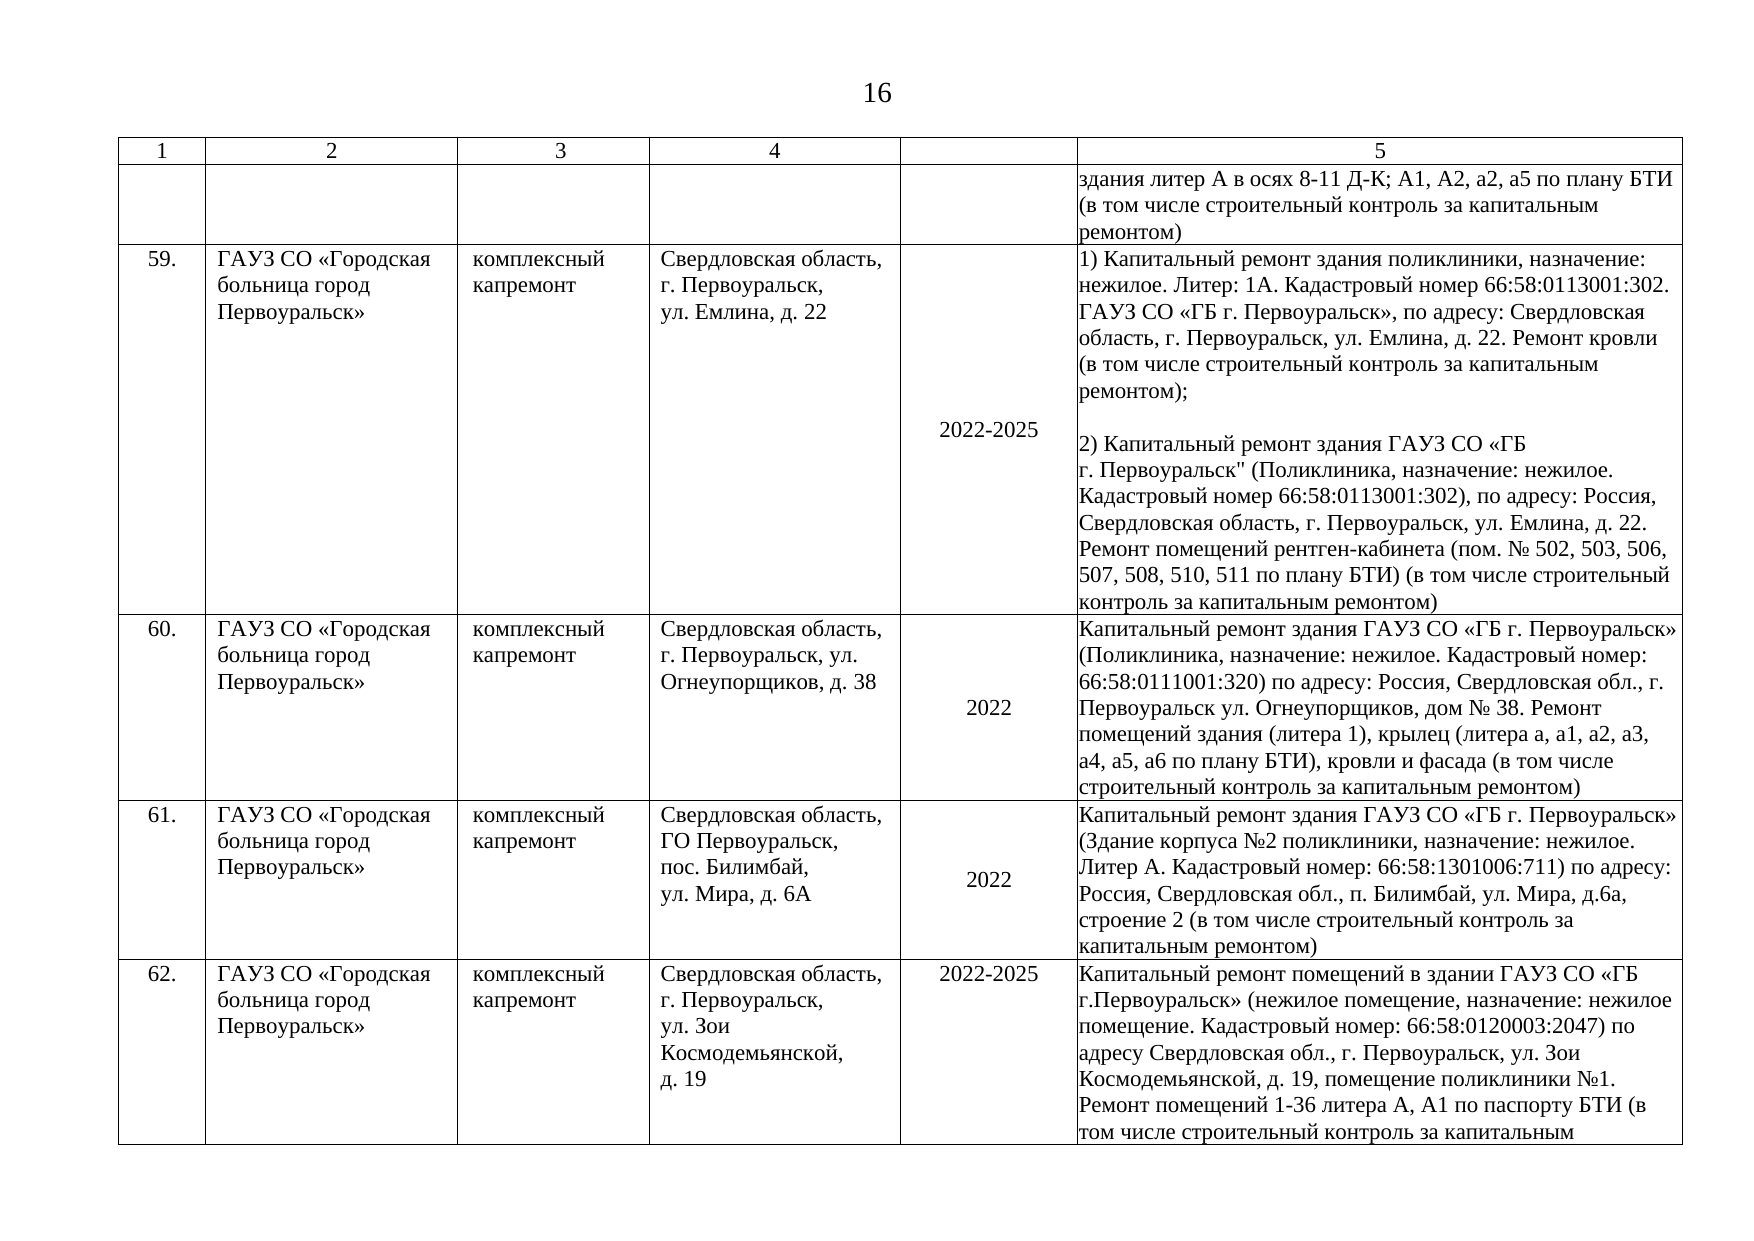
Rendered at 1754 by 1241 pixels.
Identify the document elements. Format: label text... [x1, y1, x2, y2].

table_header 2 [206, 138, 457, 164]
table_cell Капитальный ремонт помещений в здании ГАУЗ СО «ГБ г.Первоуральск» (нежилое помещение, назначение: нежилое помещение. Кадастровый номер: 66:58:0120003:2047) по адресу Свердловская обл., г. Первоуральск, ул. Зои Космодемьянской, д. 19, помещение поликлиники №1. Ремонт помещений 1-36 литера А, А1 по паспорту БТИ (в том числе строительный контроль за капитальным [1078, 960, 1682, 1144]
table_cell Свердловская область, ГО Первоуральск, пос. Билимбай, ул. Мира, д. 6А [650, 801, 900, 959]
table_cell ГАУЗ СО «Городская больница город Первоуральск» [206, 245, 457, 614]
table_cell 60. [119, 615, 205, 799]
table_cell здания литер А в осях 8-11 Д-К; А1, А2, а2, а5 по плану БТИ (в том числе строительный контроль за капитальным ремонтом) [1078, 165, 1682, 244]
table_cell 61. [119, 801, 205, 959]
table_cell комплексный капремонт [458, 801, 649, 959]
table_cell 2022 [901, 615, 1077, 799]
table_cell ГАУЗ СО «Городская больница город Первоуральск» [206, 801, 457, 959]
table_cell 62. [119, 960, 205, 1144]
table_cell комплексный капремонт [458, 960, 649, 1144]
table_header 5 [1078, 138, 1682, 164]
table_cell [458, 165, 649, 244]
table_header 4 [650, 138, 900, 164]
table_cell 2022-2025 [901, 245, 1077, 614]
table_cell Капитальный ремонт здания ГАУЗ СО «ГБ г. Первоуральск» (Здание корпуса №2 поликлиники, назначение: нежилое. Литер А. Кадастровый номер: 66:58:1301006:711) по адресу: Россия, Свердловская обл., п. Билимбай, ул. Мира, д.6а, строение 2 (в том числе строительный контроль за капитальным ремонтом) [1078, 801, 1682, 959]
table_cell [119, 165, 205, 244]
table_cell 59. [119, 245, 205, 614]
table_cell ГАУЗ СО «Городская больница город Первоуральск» [206, 960, 457, 1144]
table_header 3 [458, 138, 649, 164]
table_cell [650, 165, 900, 244]
table_header 1 [119, 138, 205, 164]
table_cell комплексный капремонт [458, 245, 649, 614]
table_cell Свердловская область, г. Первоуральск, ул. Емлина, д. 22 [650, 245, 900, 614]
table_cell комплексный капремонт [458, 615, 649, 799]
table_cell Свердловская область, г. Первоуральск, ул. Огнеупорщиков, д. 38 [650, 615, 900, 799]
table_cell Капитальный ремонт здания ГАУЗ СО «ГБ г. Первоуральск» (Поликлиника, назначение: нежилое. Кадастровый номер: 66:58:0111001:320) по адресу: Россия, Свердловская обл., г. Первоуральск ул. Огнеупорщиков, дом № 38. Ремонт помещений здания (литера 1), крылец (литера а, а1, а2, а3, а4, а5, а6 по плану БТИ), кровли и фасада (в том числе строительный контроль за капитальным ремонтом) [1078, 615, 1682, 799]
table_cell Свердловская область, г. Первоуральск, ул. Зои Космодемьянской, д. 19 [650, 960, 900, 1144]
table_header [901, 138, 1077, 164]
table_cell [901, 165, 1077, 244]
table_cell [206, 165, 457, 244]
table_cell ГАУЗ СО «Городская больница город Первоуральск» [206, 615, 457, 799]
table_cell 2022 [901, 801, 1077, 959]
table_cell 2022-2025 [901, 960, 1077, 1144]
table_cell 1) Капитальный ремонт здания поликлиники, назначение: нежилое. Литер: 1А. Кадастровый номер 66:58:0113001:302. ГАУЗ СО «ГБ г. Первоуральск», по адресу: Свердловская область, г. Первоуральск, ул. Емлина, д. 22. Ремонт кровли (в том числе строительный контроль за капитальным ремонтом); 2) Капитальный ремонт здания ГАУЗ СО «ГБ г. Первоуральск" (Поликлиника, назначение: нежилое. Кадастровый номер 66:58:0113001:302), по адресу: Россия, Свердловская область, г. Первоуральск, ул. Емлина, д. 22. Ремонт помещений рентген-кабинета (пом. № 502, 503, 506, 507, 508, 510, 511 по плану БТИ) (в том числе строительный контроль за капитальным ремонтом) [1078, 245, 1682, 614]
